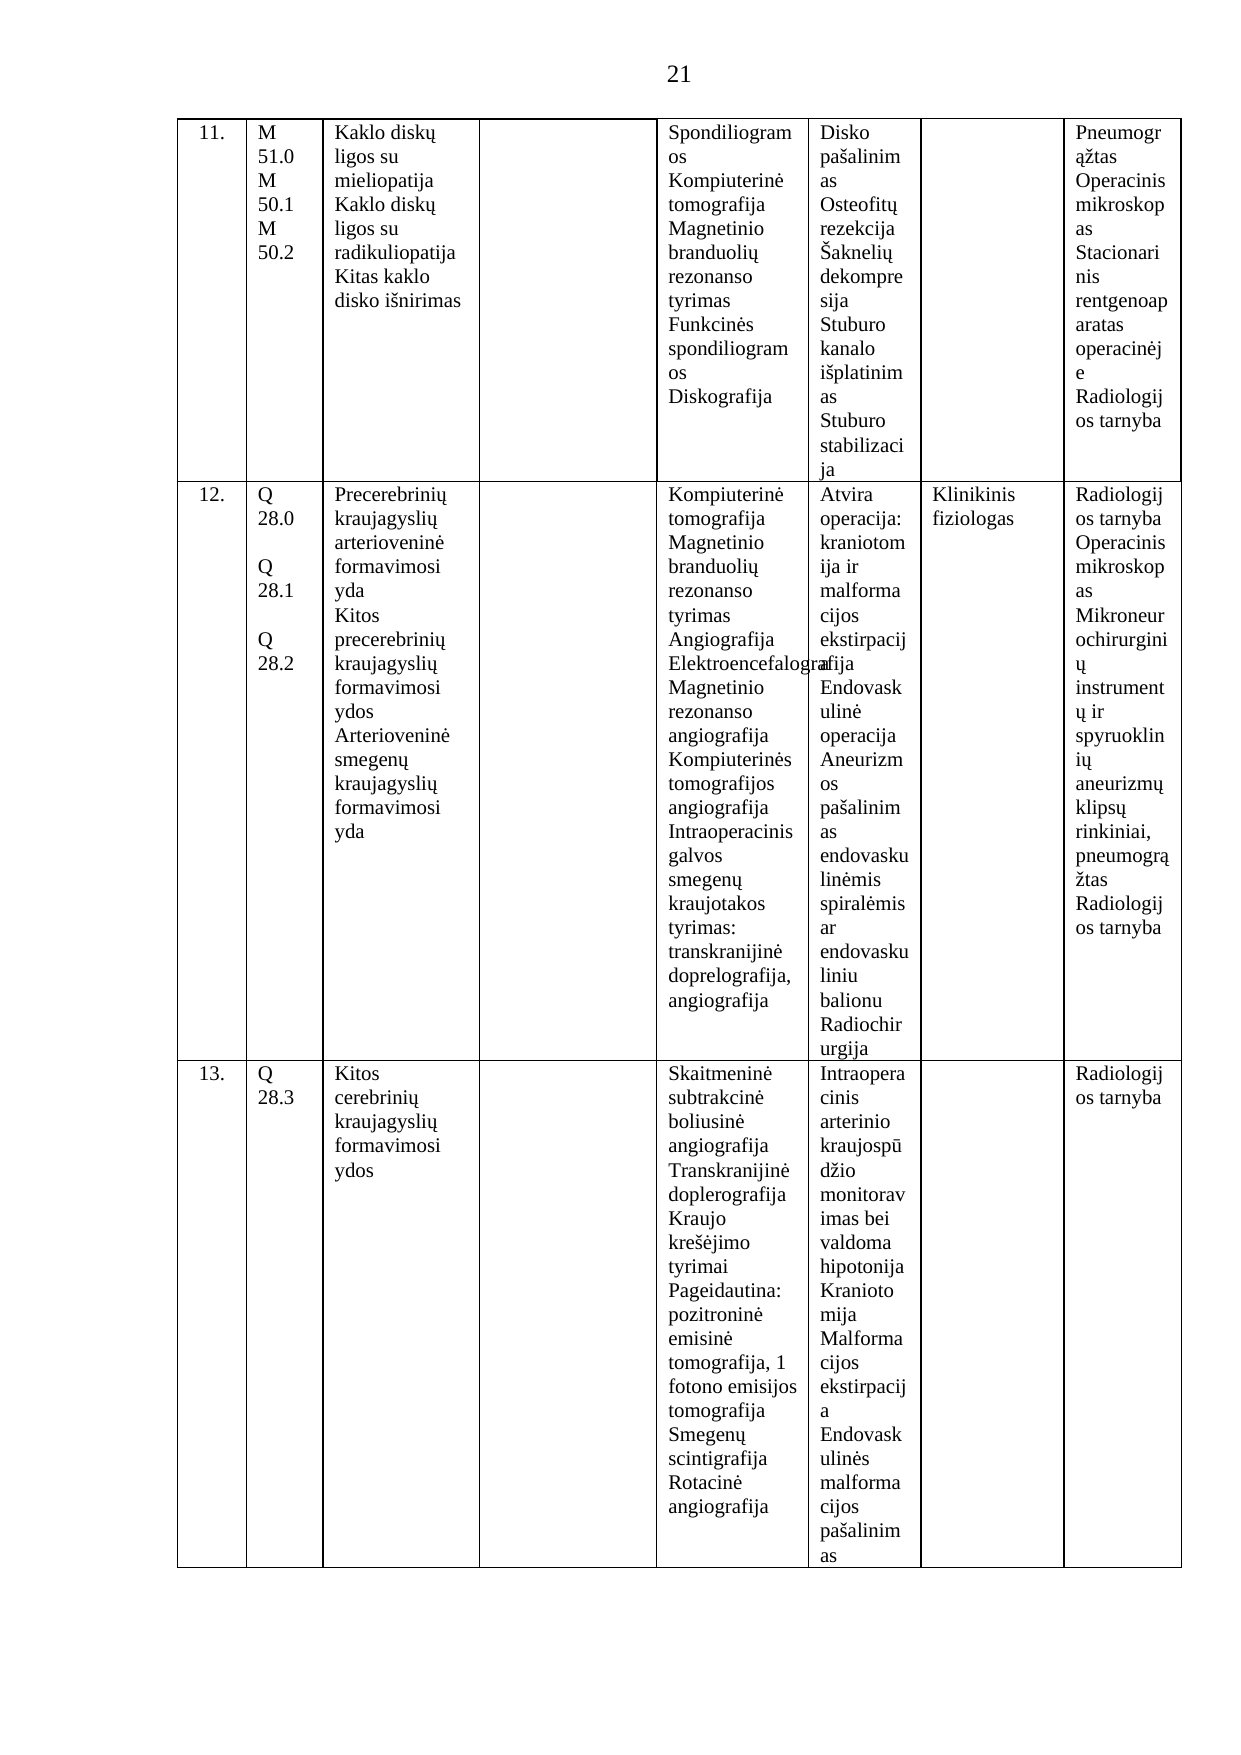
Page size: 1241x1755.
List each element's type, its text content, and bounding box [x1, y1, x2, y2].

table_cell Q 28.0 Q 28.1 Q 28.2 [247, 482, 322, 1060]
table_cell [480, 120, 656, 481]
table_cell M 51.0 M 50.1 M 50.2 [247, 120, 322, 481]
table_cell 13. [178, 1061, 246, 1567]
table_cell Skaitmeninė subtrakcinė boliusinė angiografija Transkranijinė doplerografija Kraujo krešėjimo tyrimai Pageidautina: pozitroninė emisinė tomografija, 1 fotono emisijos tomografija Smegenų scintigrafija Rotacinė angiografija [657, 1061, 808, 1567]
table_cell 12. [178, 482, 246, 1060]
table_cell Spondiliogramos Kompiuterinė tomografija Magnetinio branduolių rezonanso tyrimas Funkcinės spondiliogramos Diskografija [658, 119, 808, 481]
table_cell [922, 1061, 1063, 1567]
table_cell Radiologijos tarnyba Operacinis mikroskopas Mikroneurochirurginių instrumentų ir spyruoklinių aneurizmų klipsų rinkiniai, pneumogrąžtas Radiologijos tarnyba [1065, 482, 1181, 1060]
table_cell Disko pašalinimas Osteofitų rezekcija Šaknelių dekompresija Stuburo kanalo išplatinimas Stuburo stabilizacija [809, 119, 920, 481]
table_cell Kompiuterinė tomografija Magnetinio branduolių rezonanso tyrimas Angiografija Elektroencefalografija Magnetinio rezonanso angiografija Kompiuterinės tomografijos angiografija Intraoperacinis galvos smegenų kraujotakos tyrimas: transkranijinė doprelografija, angiografija [657, 482, 808, 1060]
table_cell Intraoperacinis arterinio kraujospūdžio monitoravimas bei valdoma hipotonija Kraniotomija Malformacijos ekstirpacija Endovaskulinės malformacijos pašalinimas [809, 1061, 920, 1567]
table_cell Radiologijos tarnyba [1065, 1061, 1181, 1567]
table_cell Kaklo diskų ligos su mieliopatija Kaklo diskų ligos su radikuliopatija Kitas kaklo disko išnirimas [324, 120, 479, 481]
table_cell [480, 1061, 656, 1567]
table_cell Kitos cerebrinių kraujagyslių formavimosi ydos [324, 1061, 479, 1567]
table_cell Precerebrinių kraujagyslių arterioveninė formavimosi yda Kitos precerebrinių kraujagyslių formavimosi ydos Arterioveninė smegenų kraujagyslių formavimosi yda [324, 482, 479, 1060]
table_cell Pneumogrąžtas Operacinis mikroskopas Stacionarinis rentgenoaparatas operacinėje Radiologijos tarnyba [1065, 119, 1180, 481]
table_cell [922, 119, 1063, 481]
table_cell Atvira operacija: kraniotomija ir malformacijos ekstirpacija Endovaskulinė operacija Aneurizmos pašalinimas endovaskulinėmis spiralėmis ar endovaskuliniu balionu Radiochirurgija [809, 482, 920, 1060]
table_cell [480, 482, 656, 1060]
table_cell 11. [178, 120, 246, 481]
table_cell Klinikinis fiziologas [922, 482, 1063, 1060]
table_cell Q 28.3 [247, 1061, 322, 1567]
